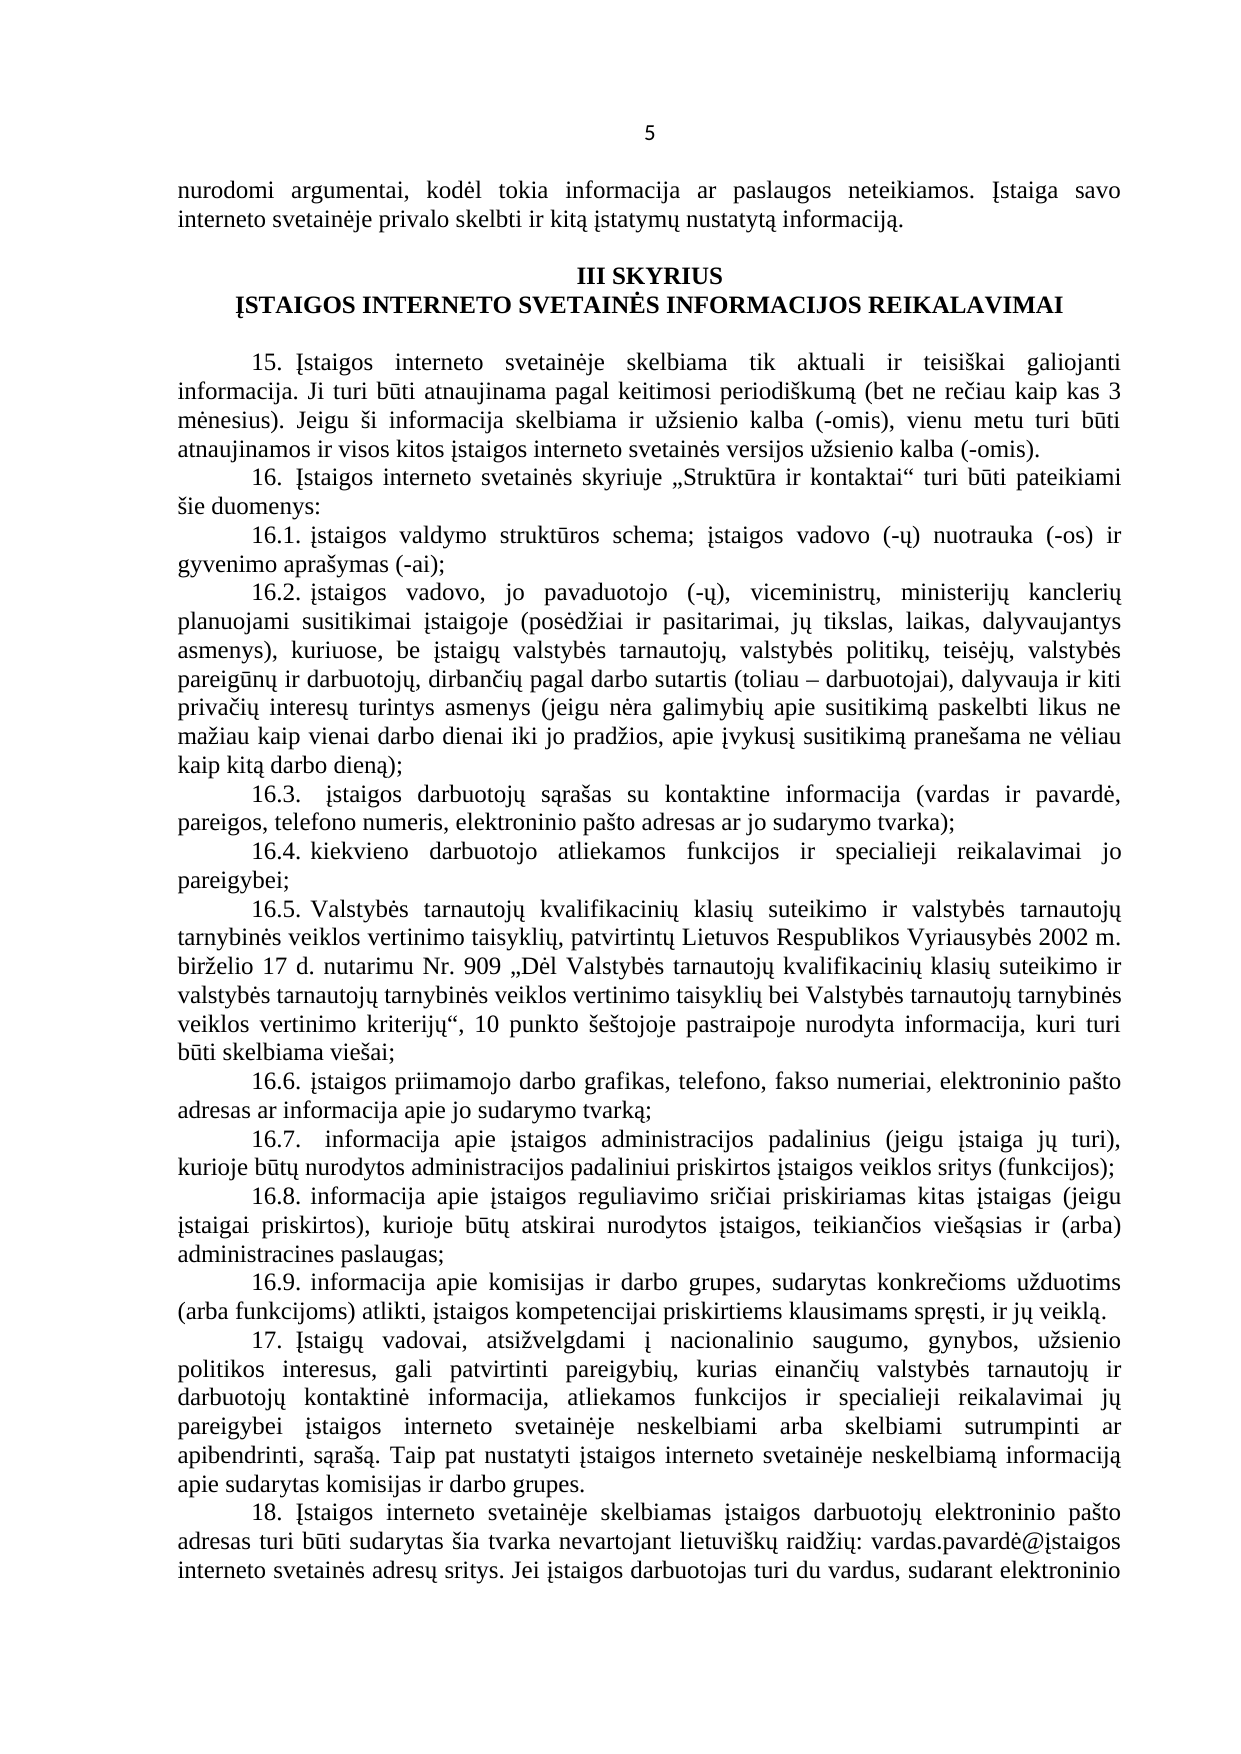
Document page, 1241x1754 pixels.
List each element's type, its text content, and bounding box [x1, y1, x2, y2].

text III SKYRIUS [177, 261, 1122, 290]
text 16.4. kiekvieno darbuotojo atliekamos funkcijos ir specialieji reikalavimai jo pareigybei; [177, 836, 1122, 894]
text 17. Įstaigų vadovai, atsižvelgdami į nacionalinio saugumo, gynybos, užsienio politikos interesus, gali patvirtinti pareigybių, kurias einančių valstybės tarnautojų ir darbuotojų kontaktinė informacija, atliekamos funkcijos ir specialieji reikalavimai jų pareigybei įstaigos interneto svetainėje neskelbiami arba skelbiami sutrumpinti ar apibendrinti, sąrašą. Taip pat nustatyti įstaigos interneto svetainėje neskelbiamą informaciją apie sudarytas komisijas ir darbo grupes. [177, 1325, 1122, 1497]
text 16.1. įstaigos valdymo struktūros schema; įstaigos vadovo (-ų) nuotrauka (-os) ir gyvenimo aprašymas (-ai); [177, 520, 1122, 577]
text 16.8. informacija apie įstaigos reguliavimo sričiai priskiriamas kitas įstaigas (jeigu įstaigai priskirtos), kurioje būtų atskirai nurodytos įstaigos, teikiančios viešąsias ir (arba) administracines paslaugas; [177, 1181, 1122, 1267]
text 16.6. įstaigos priimamojo darbo grafikas, telefono, fakso numeriai, elektroninio pašto adresas ar informacija apie jo sudarymo tvarką; [177, 1066, 1122, 1124]
text ĮSTAIGOS INTERNETO SVETAINĖS INFORMACIJOS REIKALAVIMAI [177, 290, 1122, 319]
text 18. Įstaigos interneto svetainėje skelbiamas įstaigos darbuotojų elektroninio pašto adresas turi būti sudarytas šia tvarka nevartojant lietuviškų raidžių: vardas.pavardė@įstaigos interneto svetainės adresų sritys. Jei įstaigos darbuotojas turi du vardus, sudarant elektroninio [177, 1497, 1122, 1584]
text 16. Įstaigos interneto svetainės skyriuje „Struktūra ir kontaktai“ turi būti pateikiami šie duomenys: [177, 462, 1122, 520]
text 16.5. Valstybės tarnautojų kvalifikacinių klasių suteikimo ir valstybės tarnautojų tarnybinės veiklos vertinimo taisyklių, patvirtintų Lietuvos Respublikos Vyriausybės 2002 m. birželio 17 d. nutarimu Nr. 909 „Dėl Valstybės tarnautojų kvalifikacinių klasių suteikimo ir valstybės tarnautojų tarnybinės veiklos vertinimo taisyklių bei Valstybės tarnautojų tarnybinės veiklos vertinimo kriterijų“, 10 punkto šeštojoje pastraipoje nurodyta informacija, kuri turi būti skelbiama viešai; [177, 894, 1122, 1066]
text nurodomi argumentai, kodėl tokia informacija ar paslaugos neteikiamos. Įstaiga savo interneto svetainėje privalo skelbti ir kitą įstatymų nustatytą informaciją. [177, 175, 1122, 232]
text 16.9. informacija apie komisijas ir darbo grupes, sudarytas konkrečioms užduotims (arba funkcijoms) atlikti, įstaigos kompetencijai priskirtiems klausimams spręsti, ir jų veiklą. [177, 1267, 1122, 1325]
text 16.7. informacija apie įstaigos administracijos padalinius (jeigu įstaiga jų turi), kurioje būtų nurodytos administracijos padaliniui priskirtos įstaigos veiklos sritys (funkcijos); [177, 1124, 1122, 1181]
text 16.2. įstaigos vadovo, jo pavaduotojo (-ų), viceministrų, ministerijų kanclerių planuojami susitikimai įstaigoje (posėdžiai ir pasitarimai, jų tikslas, laikas, dalyvaujantys asmenys), kuriuose, be įstaigų valstybės tarnautojų, valstybės politikų, teisėjų, valstybės pareigūnų ir darbuotojų, dirbančių pagal darbo sutartis (toliau – darbuotojai), dalyvauja ir kiti privačių interesų turintys asmenys (jeigu nėra galimybių apie susitikimą paskelbti likus ne mažiau kaip vienai darbo dienai iki jo pradžios, apie įvykusį susitikimą pranešama ne vėliau kaip kitą darbo dieną); [177, 577, 1122, 779]
text 15. Įstaigos interneto svetainėje skelbiama tik aktuali ir teisiškai galiojanti informacija. Ji turi būti atnaujinama pagal keitimosi periodiškumą (bet ne rečiau kaip kas 3 mėnesius). Jeigu ši informacija skelbiama ir užsienio kalba (-omis), vienu metu turi būti atnaujinamos ir visos kitos įstaigos interneto svetainės versijos užsienio kalba (-omis). [177, 347, 1122, 462]
text 16.3. įstaigos darbuotojų sąrašas su kontaktine informacija (vardas ir pavardė, pareigos, telefono numeris, elektroninio pašto adresas ar jo sudarymo tvarka); [177, 779, 1122, 836]
